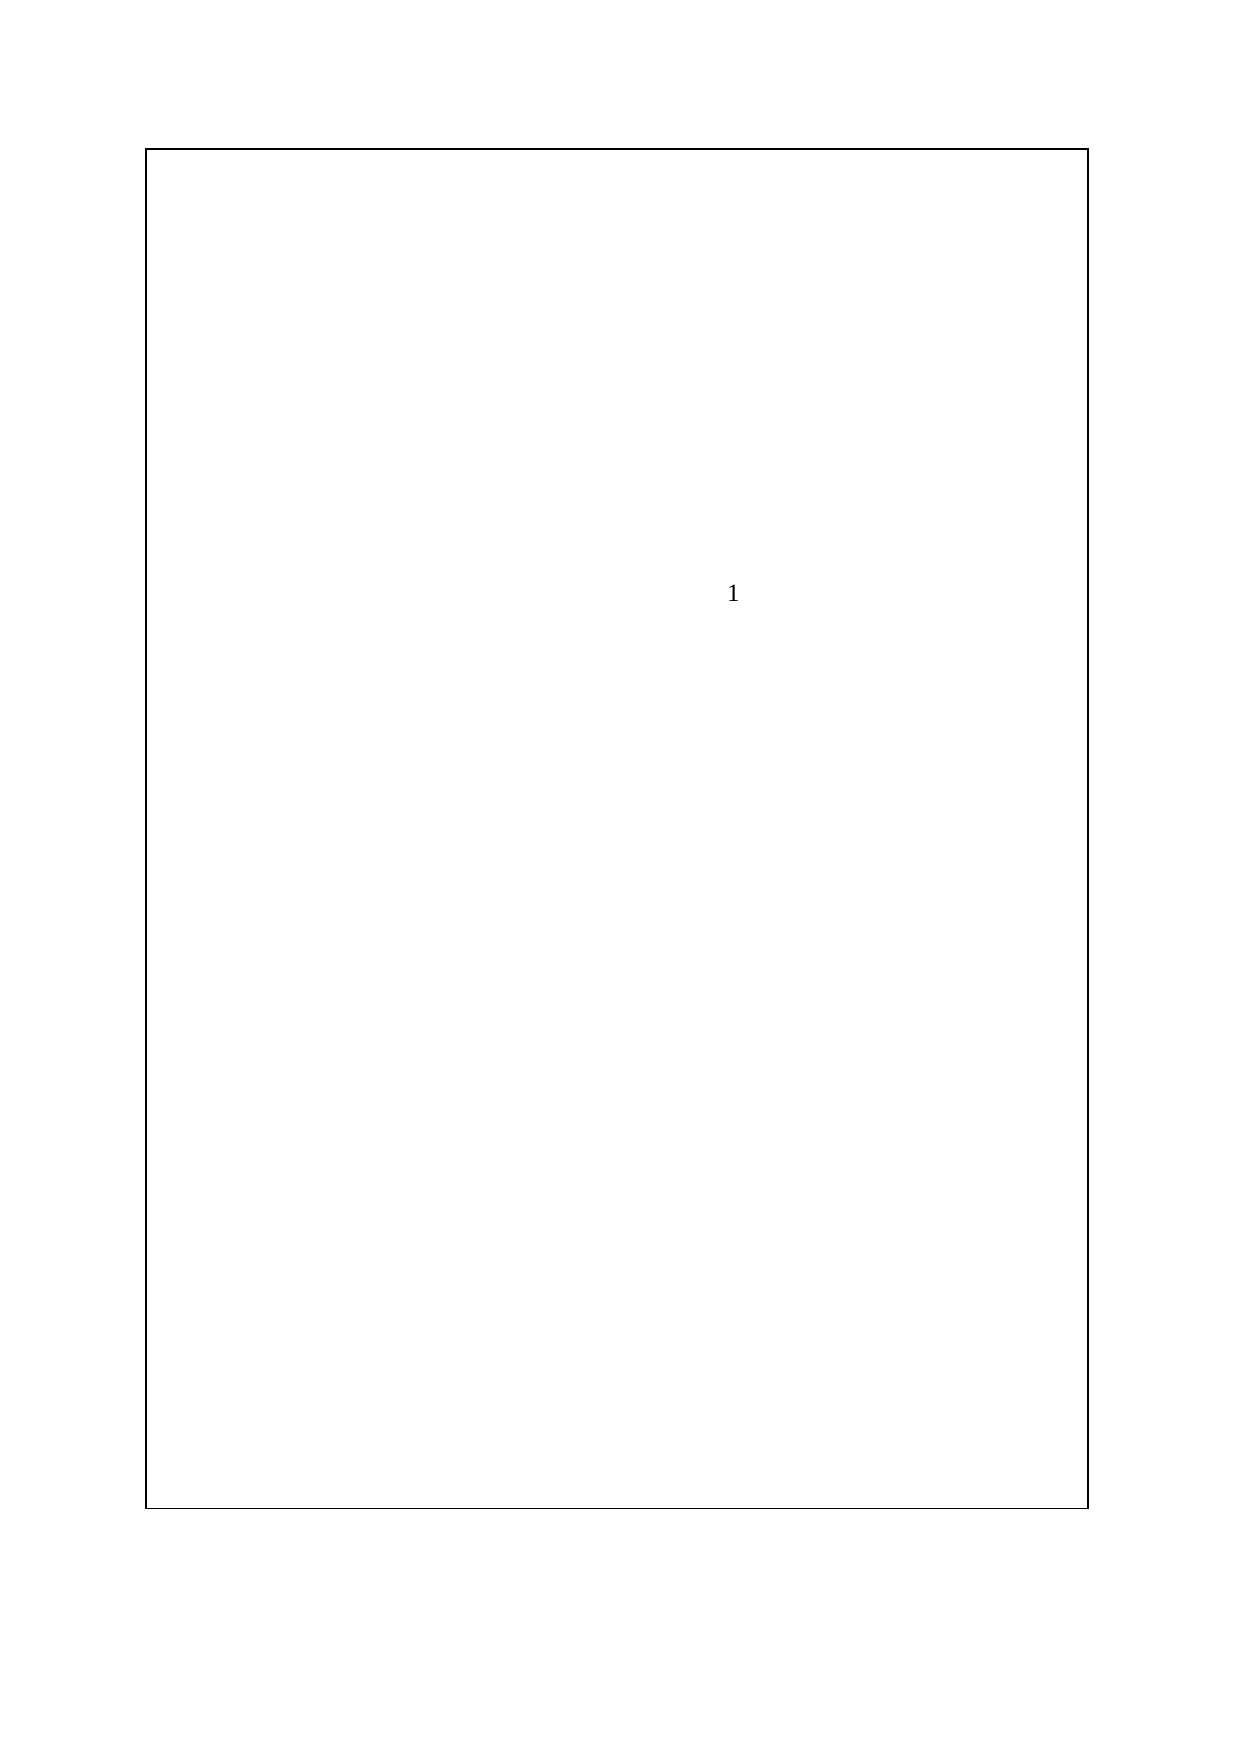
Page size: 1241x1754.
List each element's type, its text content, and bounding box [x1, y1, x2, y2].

picture [147, 151, 727, 602]
table_cell 1 [147, 150, 1087, 1508]
picture [147, 606, 921, 1507]
